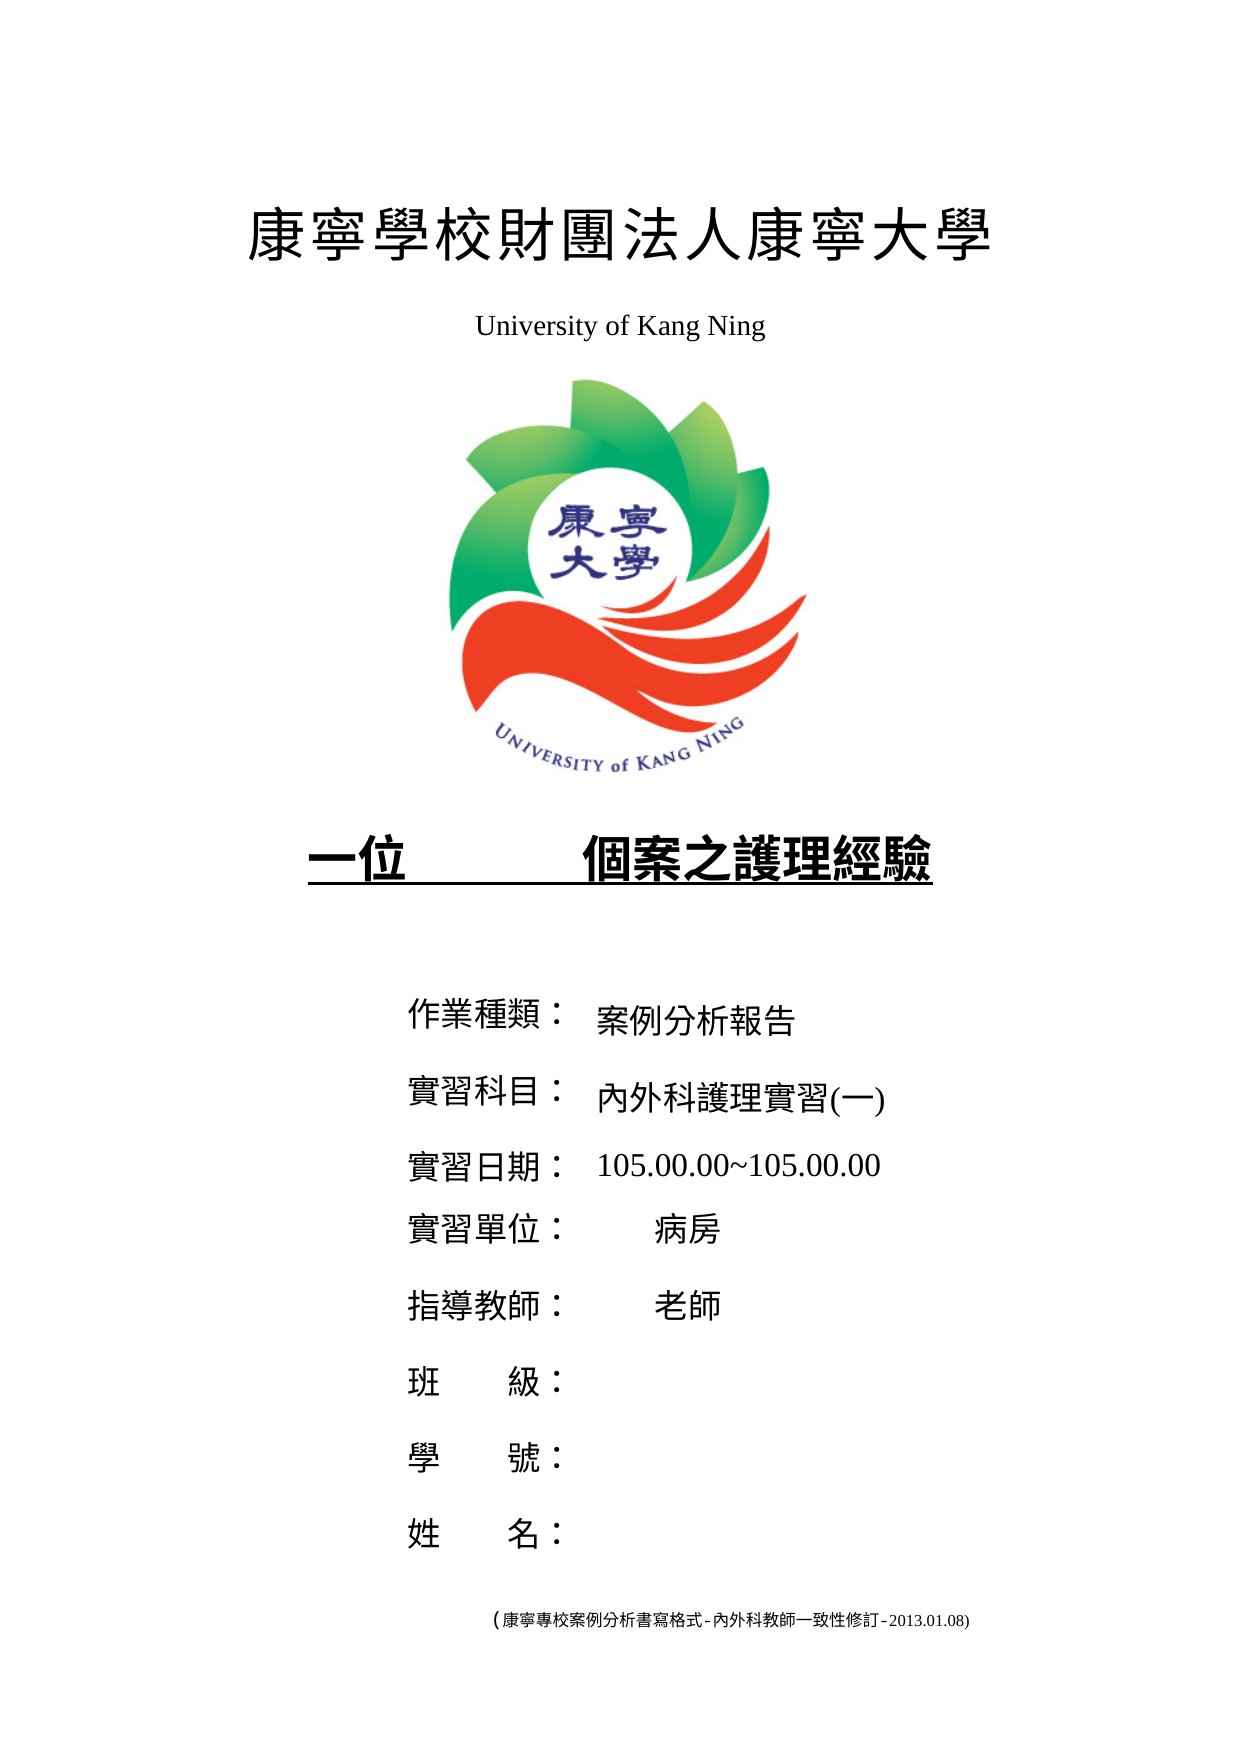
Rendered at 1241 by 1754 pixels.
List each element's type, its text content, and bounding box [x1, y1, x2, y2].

table_cell [585, 1415, 1058, 1491]
table_cell [585, 1338, 1058, 1414]
table_cell 病房 [585, 1186, 1058, 1262]
table_cell 實習科目： [112, 1047, 585, 1123]
table_cell 班 級： [112, 1338, 585, 1414]
table_cell 老師 [585, 1262, 1058, 1338]
table_header 案例分析報告 [585, 971, 1058, 1047]
table_header 作業種類： [112, 971, 585, 1047]
table_cell [585, 1491, 1058, 1553]
text 康寧學校財團法人康寧大學 [112, 158, 1128, 283]
table_cell 實習日期： [112, 1123, 585, 1186]
text 一位 個案之護理經驗 [112, 783, 1128, 908]
table_cell 105.00.00~105.00.00 [585, 1123, 1058, 1186]
table_cell 學 號： [112, 1415, 585, 1491]
table_cell 指導教師： [112, 1262, 585, 1338]
text University of Kang Ning [112, 283, 1128, 346]
table_cell 實習單位： [112, 1186, 585, 1262]
table_cell 姓 名： [112, 1491, 585, 1553]
table_cell 內外科護理實習(一) [585, 1047, 1058, 1123]
